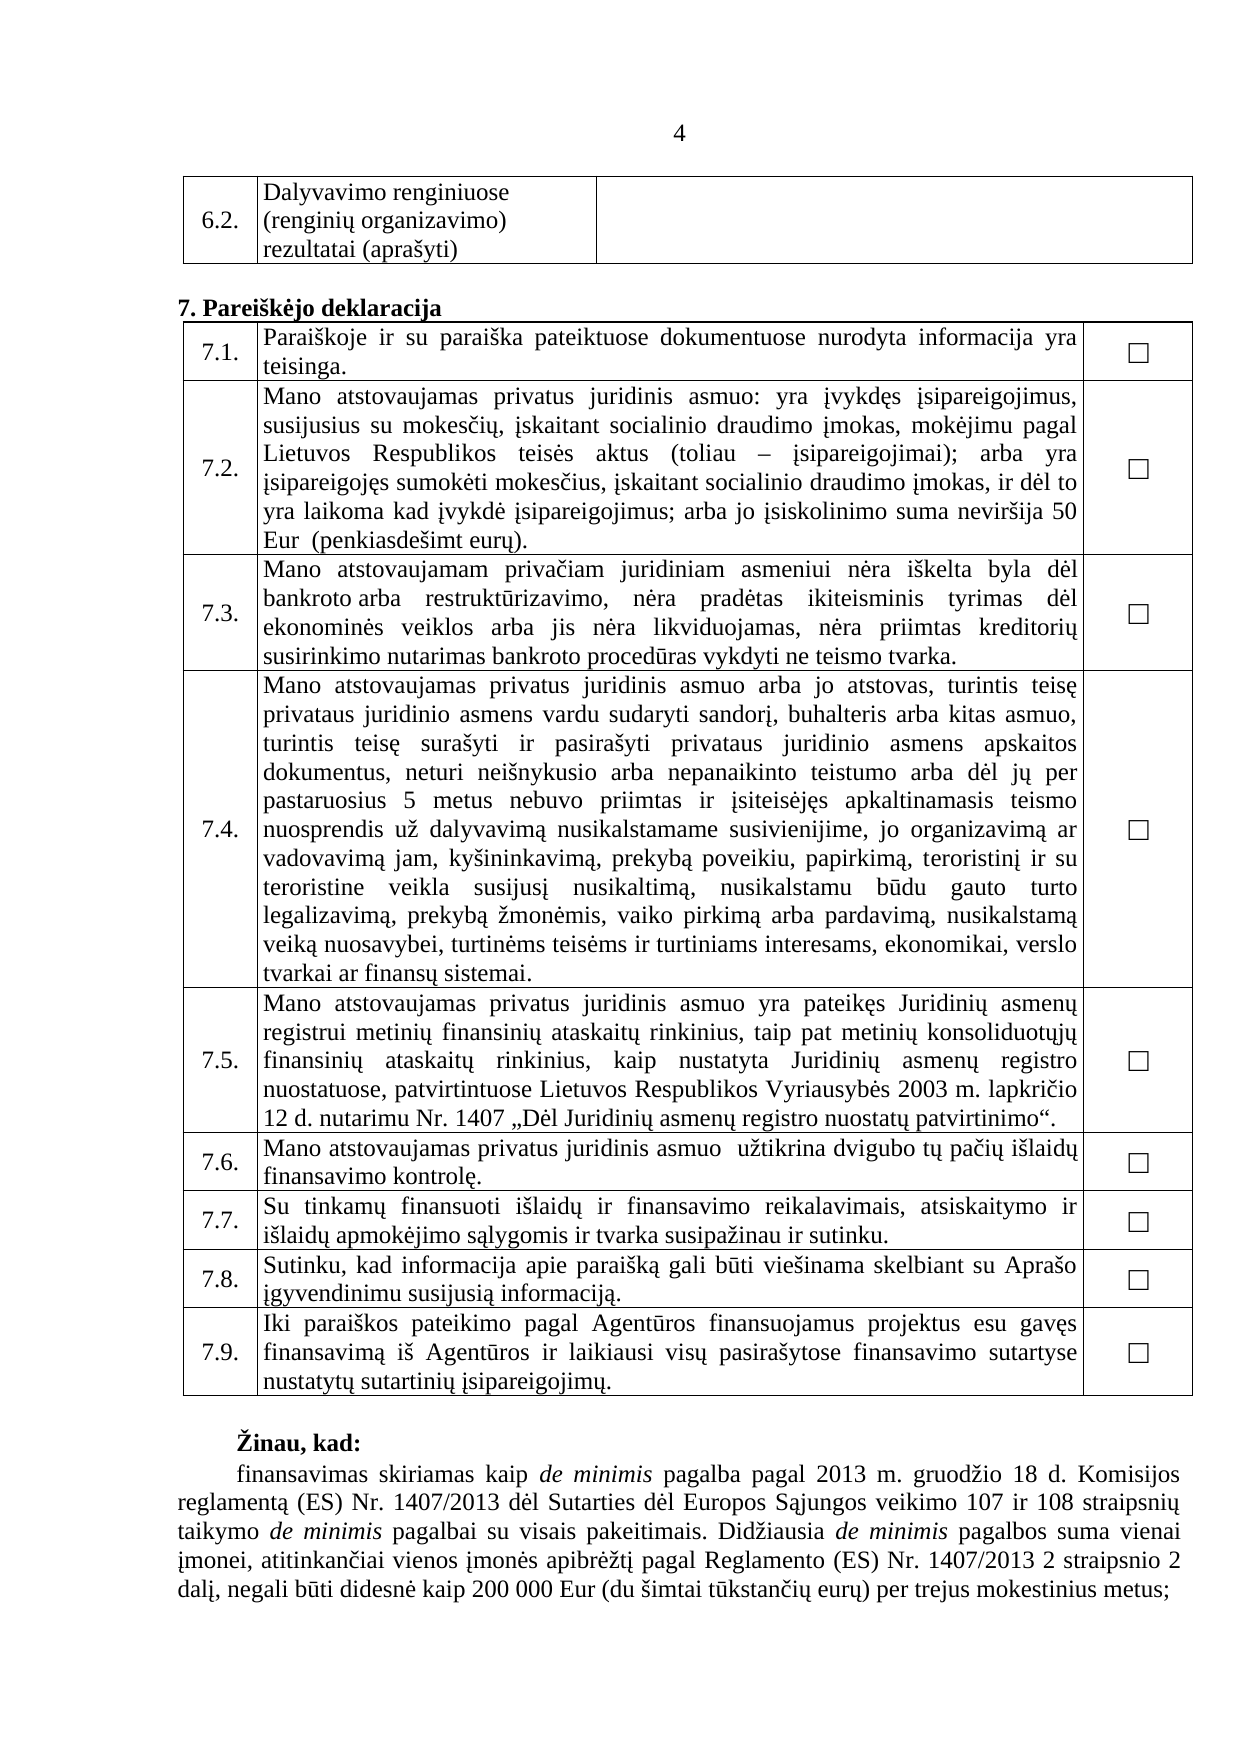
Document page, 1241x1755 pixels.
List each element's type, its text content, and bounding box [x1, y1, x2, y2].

table_cell 7.8. [184, 1250, 257, 1307]
table_cell 7.6. [184, 1133, 257, 1190]
table_cell Sutinku, kad informacija apie paraišką gali būti viešinama skelbiant su Aprašo įgyvendinimu susijusią informaciją. [258, 1250, 1083, 1307]
table_cell □ [1084, 1308, 1192, 1394]
table_cell Iki paraiškos pateikimo pagal Agentūros finansuojamus projektus esu gavęs finansavimą iš Agentūros ir laikiausi visų pasirašytose finansavimo sutartyse nustatytų sutartinių įsipareigojimų. [258, 1308, 1083, 1394]
table_cell Mano atstovaujamas privatus juridinis asmuo arba jo atstovas, turintis teisę privataus juridinio asmens vardu sudaryti sandorį, buhalteris arba kitas asmuo, turintis teisę surašyti ir pasirašyti privataus juridinio asmens apskaitos dokumentus, neturi neišnykusio arba nepanaikinto teistumo arba dėl jų per pastaruosius 5 metus nebuvo priimtas ir įsiteisėjęs apkaltinamasis teismo nuosprendis už dalyvavimą nusikalstamame susivienijime, jo organizavimą ar vadovavimą jam, kyšininkavimą, prekybą poveikiu, papirkimą, teroristinį ir su teroristine veikla susijusį nusikaltimą, nusikalstamu būdu gauto turto legalizavimą, prekybą žmonėmis, vaiko pirkimą arba pardavimą, nusikalstamą veiką nuosavybei, turtinėms teisėms ir turtiniams interesams, ekonomikai, verslo tvarkai ar finansų sistemai. [258, 671, 1083, 987]
table_cell □ [1084, 1250, 1192, 1307]
table_cell Su tinkamų finansuoti išlaidų ir finansavimo reikalavimais, atsiskaitymo ir išlaidų apmokėjimo sąlygomis ir tvarka susipažinau ir sutinku. [258, 1191, 1083, 1249]
table_cell 7.3. [184, 555, 257, 669]
table_cell 7.5. [184, 988, 257, 1132]
table_cell Mano atstovaujamas privatus juridinis asmuo: yra įvykdęs įsipareigojimus, susijusius su mokesčių, įskaitant socialinio draudimo įmokas, mokėjimu pagal Lietuvos Respublikos teisės aktus (toliau – įsipareigojimai); arba yra įsipareigojęs sumokėti mokesčius, įskaitant socialinio draudimo įmokas, ir dėl to yra laikoma kad įvykdė įsipareigojimus; arba jo įsiskolinimo suma neviršija 50 Eur (penkiasdešimt eurų). [258, 381, 1083, 553]
table_cell Mano atstovaujamas privatus juridinis asmuo yra pateikęs Juridinių asmenų registrui metinių finansinių ataskaitų rinkinius, taip pat metinių konsoliduotųjų finansinių ataskaitų rinkinius, kaip nustatyta Juridinių asmenų registro nuostatuose, patvirtintuose Lietuvos Respublikos Vyriausybės 2003 m. lapkričio 12 d. nutarimu Nr. 1407 „Dėl Juridinių asmenų registro nuostatų patvirtinimo“. [258, 988, 1083, 1132]
text 7. Pareiškėjo deklaracija [177, 293, 1181, 321]
table_cell 6.2. [184, 177, 257, 263]
table_cell □ [1084, 1133, 1192, 1190]
text Žinau, kad: [177, 1428, 1181, 1457]
table_cell 7.9. [184, 1308, 257, 1394]
table_cell □ [1084, 1191, 1192, 1249]
table_cell Mano atstovaujamas privatus juridinis asmuo užtikrina dvigubo tų pačių išlaidų finansavimo kontrolę. [258, 1133, 1083, 1190]
table_header □ [1084, 323, 1192, 380]
table_cell 7.7. [184, 1191, 257, 1249]
table_cell Mano atstovaujamam privačiam juridiniam asmeniui nėra iškelta byla dėl bankroto arba restruktūrizavimo, nėra pradėtas ikiteisminis tyrimas dėl ekonominės veiklos arba jis nėra likviduojamas, nėra priimtas kreditorių susirinkimo nutarimas bankroto procedūras vykdyti ne teismo tvarka. [258, 555, 1083, 669]
table_cell □ [1084, 381, 1192, 553]
table_header Paraiškoje ir su paraiška pateiktuose dokumentuose nurodyta informacija yra teisinga. [258, 323, 1083, 380]
table_cell □ [1084, 555, 1192, 669]
table_header 7.1. [184, 323, 257, 380]
table_cell Dalyvavimo renginiuose (renginių organizavimo) rezultatai (aprašyti) [258, 177, 596, 263]
table_cell 7.4. [184, 671, 257, 987]
text finansavimas skiriamas kaip de minimis pagalba pagal 2013 m. gruodžio 18 d. Komisijos reglamentą (ES) Nr. 1407/2013 dėl Sutarties dėl Europos Sąjungos veikimo 107 ir 108 straipsnių taikymo de minimis pagalbai su visais pakeitimais. Didžiausia de minimis pagalbos suma vienai įmonei, atitinkančiai vienos įmonės apibrėžtį pagal Reglamento (ES) Nr. 1407/2013 2 straipsnio 2 dalį, negali būti didesnė kaip 200 000 Eur (du šimtai tūkstančių eurų) per trejus mokestinius metus; [177, 1459, 1181, 1602]
table_cell □ [1084, 988, 1192, 1132]
table_cell [597, 177, 1192, 263]
table_cell □ [1084, 671, 1192, 987]
table_cell 7.2. [184, 381, 257, 553]
